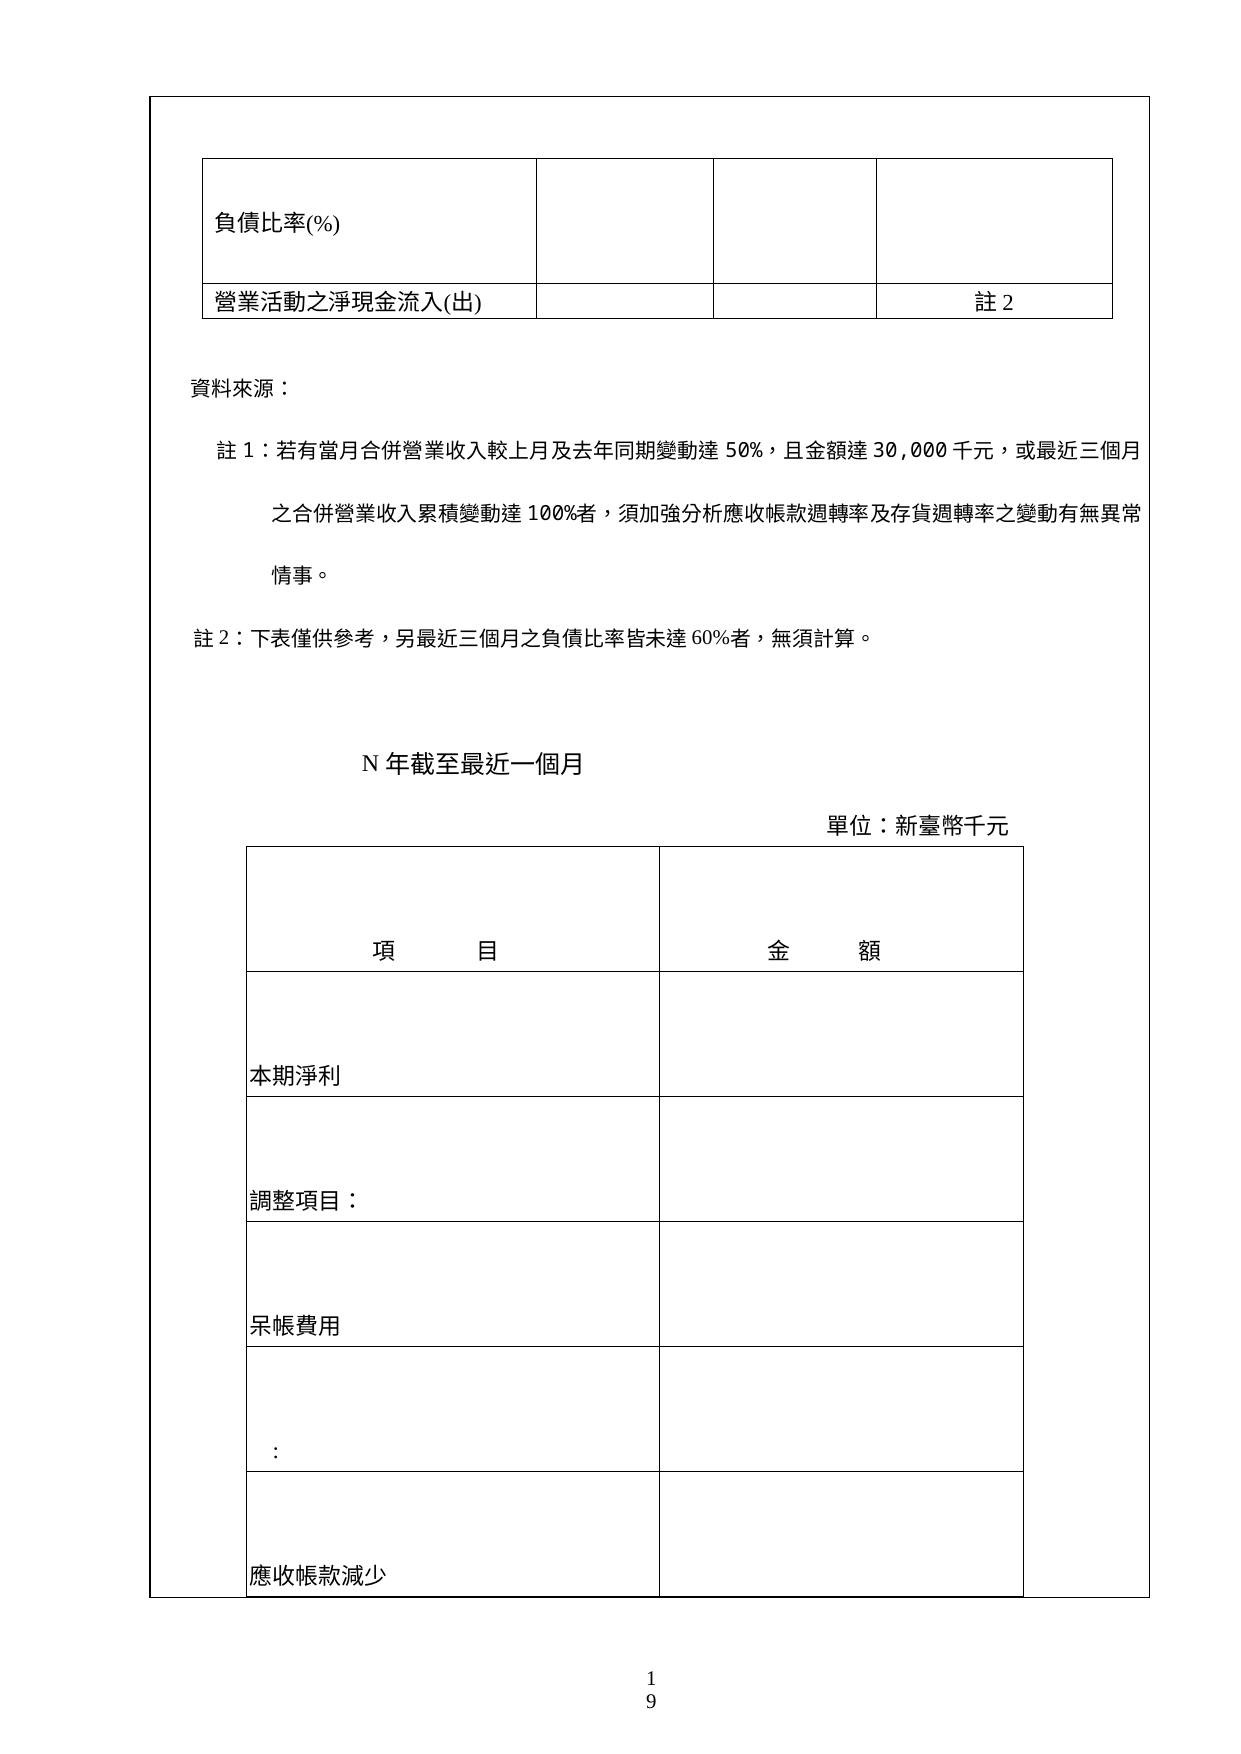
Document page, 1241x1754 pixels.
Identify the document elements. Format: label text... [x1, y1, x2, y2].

table_cell [537, 284, 713, 317]
table_cell [660, 1347, 1023, 1471]
table_cell [660, 1222, 1023, 1346]
table_cell 應收帳款減少 [247, 1472, 659, 1596]
table_cell [877, 159, 1112, 283]
table_cell 呆帳費用 [247, 1222, 659, 1346]
table_cell 註2 [877, 284, 1112, 317]
table_cell 調整項目： [247, 1097, 659, 1221]
table_cell 營業活動之淨現金流入(出) [203, 284, 536, 317]
table_header 項 目 [247, 847, 659, 971]
table_cell [660, 1097, 1023, 1221]
table_cell 分析項目： 一、財務業務狀況分析(分析最近二年度及當年度最近期資產負債表及綜合損益表) (一)最近二年度及當年度最近期資產負債表 單位：新臺幣千元 單位：新臺幣千元 請簡略說明之 (二)最近二年度及當年度最近期綜合損益表 單位：新臺幣千元 單位：新臺幣千元 請簡略說明之 二、營運週轉分析-分析最近二年度及當年度最近期列示流動比率、速動比率、應收款項週轉率、存貨週轉率、負債比率及來自營業活動現金流量明細表 單位：新臺幣千元 資料來源： 註1：若有當月合併營業收入較上月及去年同期變動達50%，且金額達30,000千元，或最近三個月之合併營業收入累積變動達100%者，須加強分析應收帳款週轉率及存貨週轉率之變動有無異常情事。 註2：下表僅供參考，另最近三個月之負債比率皆未達60%者，無須計算。 N年截至最近一個月 單位：新臺幣千元 請簡略說明之 最近一年內重大訊息分析（請就是否對財務業務有重大影響分析） 四、本中心函示應辦事項之查證情形 五、其他分析 (一)對該公司未來三個月預計個體及合併現金收支情形之評估意見 (下列分析不包括受限制銀行存款，並應確實評估未來現金收支與融資來源之合理性) (應注意重要子公司資金狀況有無異常情形及該公司未來三個月合併現金收支預測表編製是否合理可行。倘興櫃公司本身營運狀況不佳(例如:重要主管異動頻繁、持續虧損、週轉情形或現金收支情形不佳與銀行可使用融資額度不足等，請綜合評估各項營運指標)，且轉投資比重較高者，亦應注意該公司現金收支預測表編製之合理性。) N年 月至 月之個體現金收支預測表 單位：新臺幣千元 資料來源： N年 月至 月之合併現金收支預測表 單位：新臺幣千元 資料來源： 請簡略說明之 (二)申請公司及其子公司目前銀行可使用融資額度情形之評估意見 (應列明借款之限制條件) 單位：新臺幣千元 註：即放款到期時，無需自行匯入資金還款，如應收帳款及票據融資等 請簡略說明之 (三)對該公司具體改善措施說明之評估意見 (四)【初次登錄興櫃及登錄興櫃期間每年股東常會停止過戶日後適用】最近期股東名冊上之僑外法人或特殊(戶名有受託或信託等名稱)法人股東名單 六、分析結論 [151, 97, 1149, 1597]
table_cell 本期淨利 [247, 972, 659, 1096]
table_cell [660, 972, 1023, 1096]
table_cell 負債比率(%) [203, 159, 536, 283]
table_cell [537, 159, 713, 283]
table_cell [714, 284, 876, 317]
table_cell [714, 159, 876, 283]
table_header 金 額 [660, 847, 1023, 971]
table_cell : [247, 1347, 659, 1471]
table_cell [660, 1472, 1023, 1596]
